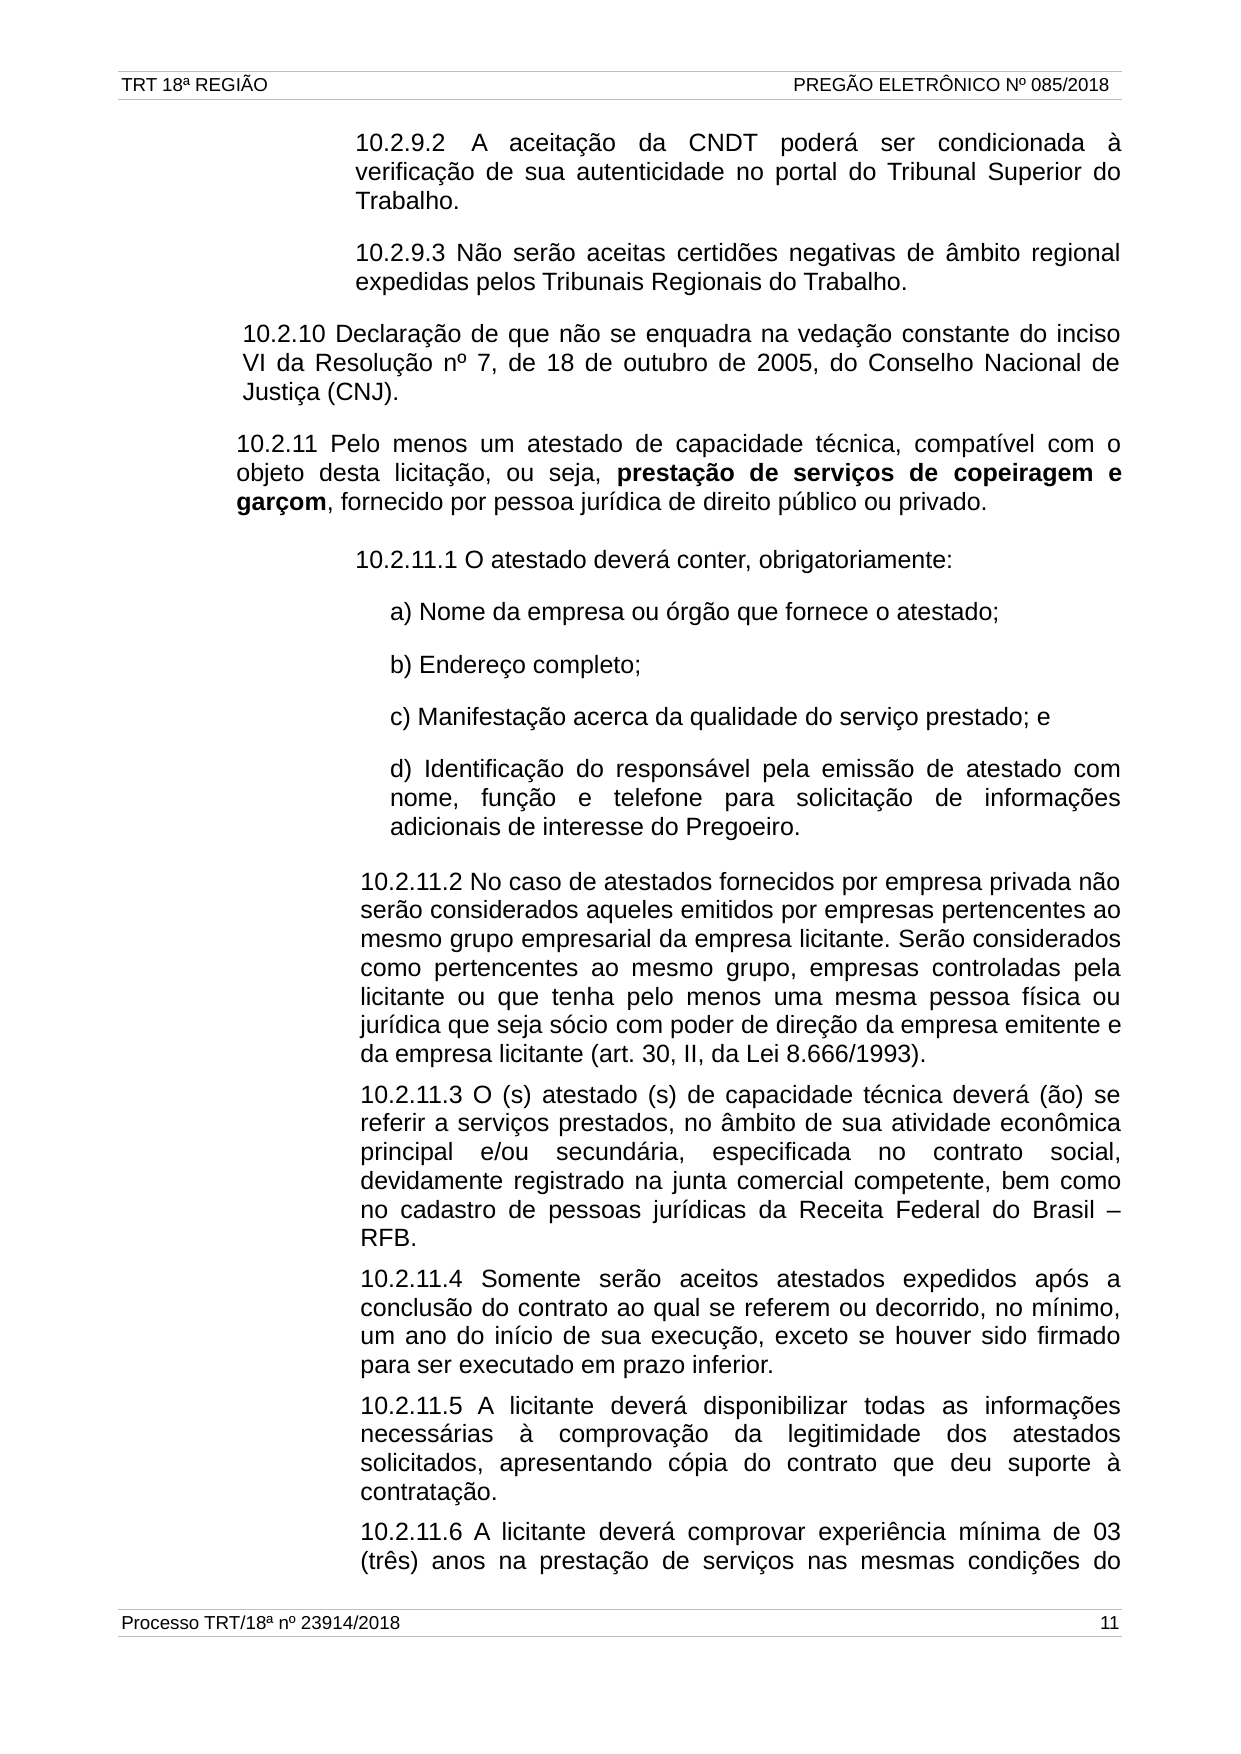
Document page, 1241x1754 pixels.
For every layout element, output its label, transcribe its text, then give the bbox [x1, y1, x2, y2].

text 10.2.9.2 A aceitação da CNDT poderá ser condicionada à verificação de sua autenticidade no portal do Tribunal Superior do Trabalho. [355, 128, 1122, 214]
text 10.2.11.2 No caso de atestados fornecidos por empresa privada não serão considerados aqueles emitidos por empresas pertencentes ao mesmo grupo empresarial da empresa licitante. Serão considerados como pertencentes ao mesmo grupo, empresas controladas pela licitante ou que tenha pelo menos uma mesma pessoa física ou jurídica que seja sócio com poder de direção da empresa emitente e da empresa licitante (art. 30, II, da Lei 8.666/1993). [360, 867, 1122, 1068]
list a) Nome da empresa ou órgão que fornece o atestado; [390, 597, 1122, 626]
list 10.2.10 Declaração de que não se enquadra na vedação constante do inciso VI da Resolução nº 7, de 18 de outubro de 2005, do Conselho Nacional de Justiça (CNJ). [242, 319, 1122, 406]
list d) Identificação do responsável pela emissão de atestado com nome, função e telefone para solicitação de informações adicionais de interesse do Pregoeiro. [390, 754, 1122, 843]
text 10.2.11.3 O (s) atestado (s) de capacidade técnica deverá (ão) se referir a serviços prestados, no âmbito de sua atividade econômica principal e/ou secundária, especificada no contrato social, devidamente registrado na junta comercial competente, bem como no cadastro de pessoas jurídicas da Receita Federal do Brasil – RFB. [360, 1079, 1122, 1252]
text 10.2.11 Pelo menos um atestado de capacidade técnica, compatível com o objeto desta licitação, ou seja, prestação de serviços de copeiragem e garçom, fornecido por pessoa jurídica de direito público ou privado. [236, 429, 1122, 515]
text 10.2.11.6 A licitante deverá comprovar experiência mínima de 03 (três) anos na prestação de serviços nas mesmas condições do [360, 1517, 1122, 1575]
list b) Endereço completo; [390, 650, 1122, 678]
text 10.2.11.4 Somente serão aceitos atestados expedidos após a conclusão do contrato ao qual se referem ou decorrido, no mínimo, um ano do início de sua execução, exceto se houver sido firmado para ser executado em prazo inferior. [360, 1264, 1122, 1379]
text 10.2.11.5 A licitante deverá disponibilizar todas as informações necessárias à comprovação da legitimidade dos atestados solicitados, apresentando cópia do contrato que deu suporte à contratação. [360, 1391, 1122, 1506]
list 10.2.9.3 Não serão aceitas certidões negativas de âmbito regional expedidas pelos Tribunais Regionais do Trabalho. [355, 238, 1122, 296]
list c) Manifestação acerca da qualidade do serviço prestado; e [390, 702, 1122, 731]
list 10.2.11.1 O atestado deverá conter, obrigatoriamente: [355, 545, 1122, 574]
